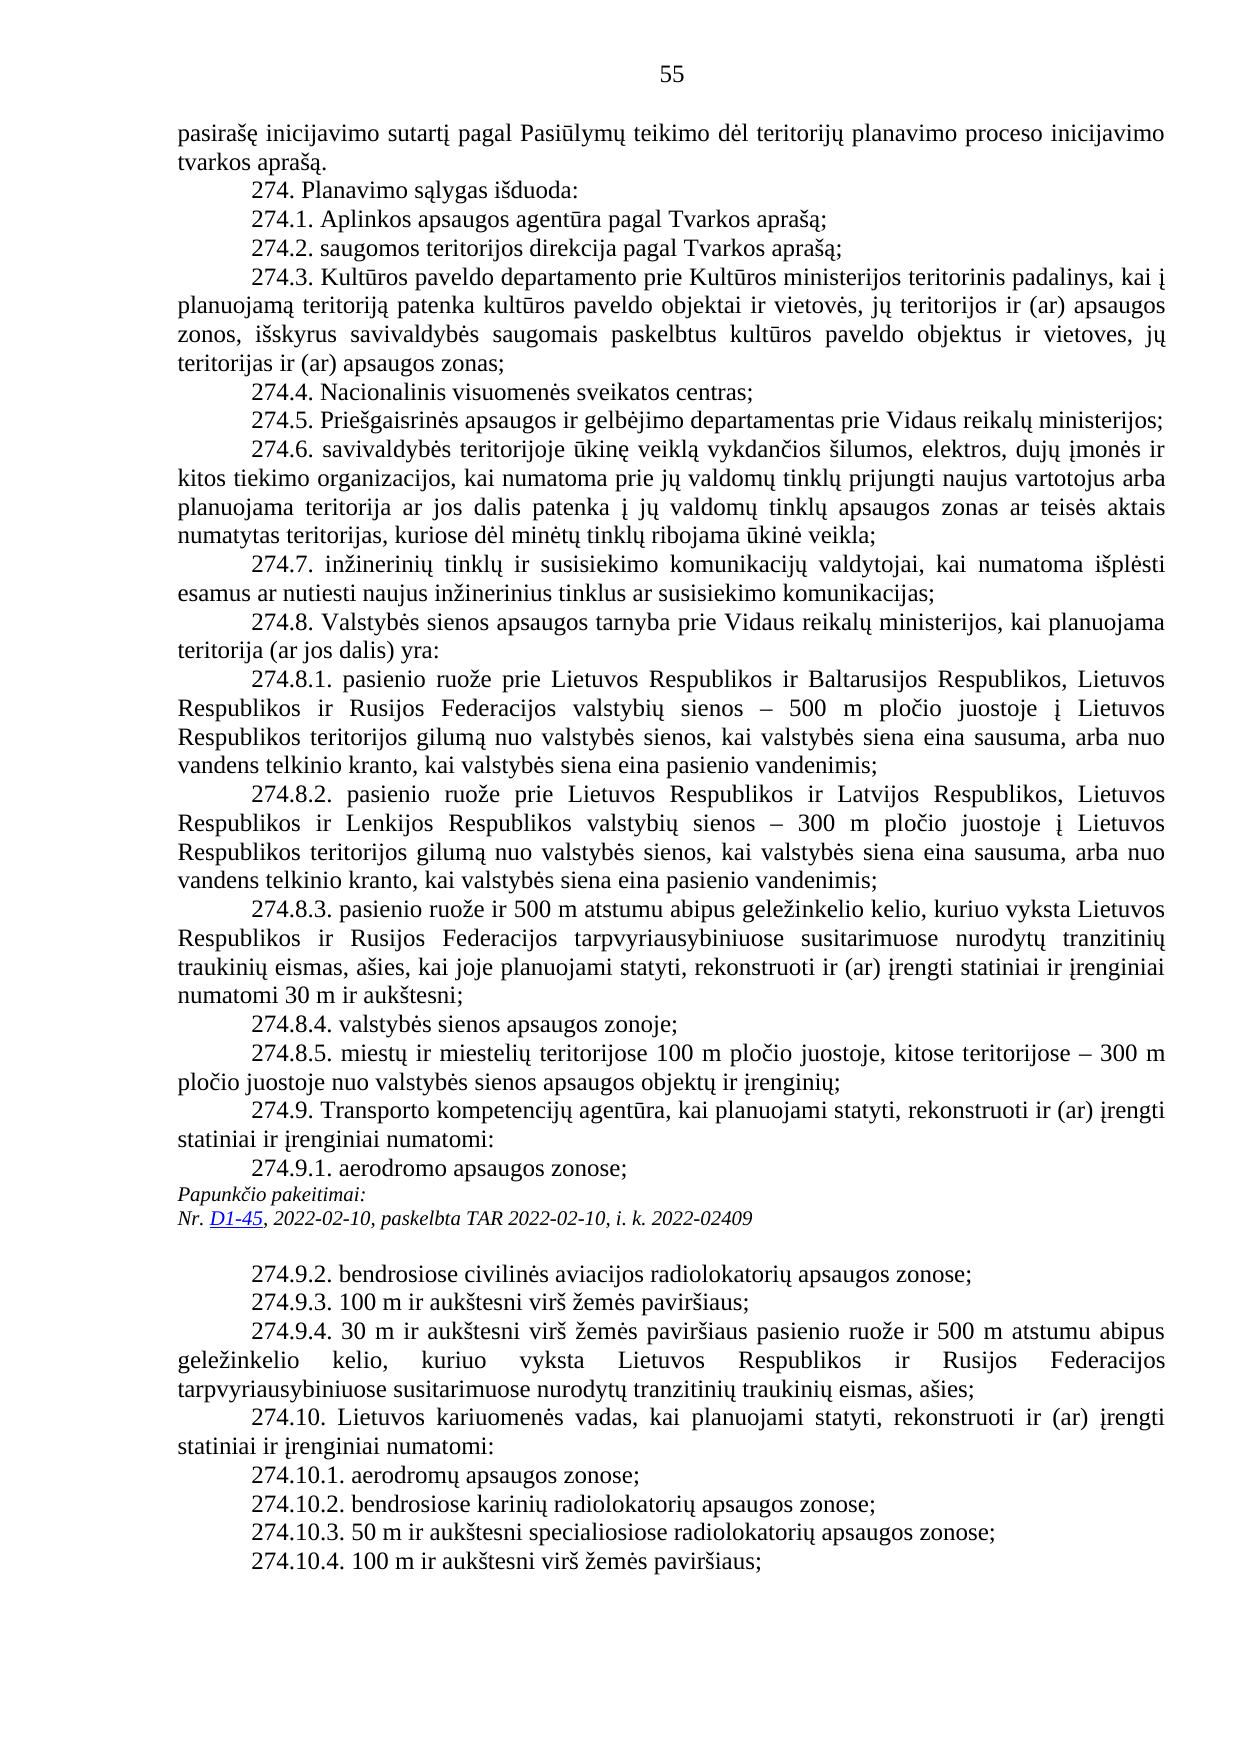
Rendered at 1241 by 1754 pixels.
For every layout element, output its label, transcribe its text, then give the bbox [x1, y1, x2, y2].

text 274.10.3. 50 m ir aukštesni specialiosiose radiolokatorių apsaugos zonose; [177, 1517, 1166, 1546]
text 274.6. savivaldybės teritorijoje ūkinę veiklą vykdančios šilumos, elektros, dujų įmonės ir kitos tiekimo organizacijos, kai numatoma prie jų valdomų tinklų prijungti naujus vartotojus arba planuojama teritorija ar jos dalis patenka į jų valdomų tinklų apsaugos zonas ar teisės aktais numatytas teritorijas, kuriose dėl minėtų tinklų ribojama ūkinė veikla; [177, 434, 1166, 549]
text 274.3. Kultūros paveldo departamento prie Kultūros ministerijos teritorinis padalinys, kai į planuojamą teritoriją patenka kultūros paveldo objektai ir vietovės, jų teritorijos ir (ar) apsaugos zonos, išskyrus savivaldybės saugomais paskelbtus kultūros paveldo objektus ir vietoves, jų teritorijas ir (ar) apsaugos zonas; [177, 262, 1166, 377]
text 274.10.4. 100 m ir aukštesni virš žemės paviršiaus; [177, 1546, 1166, 1575]
text Nr. D1-45, 2022-02-10, paskelbta TAR 2022-02-10, i. k. 2022-02409 [177, 1206, 1166, 1230]
text 274.1. Aplinkos apsaugos agentūra pagal Tvarkos aprašą; [177, 204, 1166, 233]
text pasirašę inicijavimo sutartį pagal Pasiūlymų teikimo dėl teritorijų planavimo proceso inicijavimo tvarkos aprašą. [177, 118, 1166, 176]
text 274.9.4. 30 m ir aukštesni virš žemės paviršiaus pasienio ruože ir 500 m atstumu abipus geležinkelio kelio, kuriuo vyksta Lietuvos Respublikos ir Rusijos Federacijos tarpvyriausybiniuose susitarimuose nurodytų tranzitinių traukinių eismas, ašies; [177, 1316, 1166, 1402]
text 274.7. inžinerinių tinklų ir susisiekimo komunikacijų valdytojai, kai numatoma išplėsti esamus ar nutiesti naujus inžinerinius tinklus ar susisiekimo komunikacijas; [177, 549, 1166, 607]
text 274. Planavimo sąlygas išduoda: [177, 176, 1166, 204]
text 274.9.1. aerodromo apsaugos zonose; [177, 1153, 1166, 1182]
text 274.8.3. pasienio ruože ir 500 m atstumu abipus geležinkelio kelio, kuriuo vyksta Lietuvos Respublikos ir Rusijos Federacijos tarpvyriausybiniuose susitarimuose nurodytų tranzitinių traukinių eismas, ašies, kai joje planuojami statyti, rekonstruoti ir (ar) įrengti statiniai ir įrenginiai numatomi 30 m ir aukštesni; [177, 894, 1166, 1009]
text 274.8.1. pasienio ruože prie Lietuvos Respublikos ir Baltarusijos Respublikos, Lietuvos Respublikos ir Rusijos Federacijos valstybių sienos – 500 m pločio juostoje į Lietuvos Respublikos teritorijos gilumą nuo valstybės sienos, kai valstybės siena eina sausuma, arba nuo vandens telkinio kranto, kai valstybės siena eina pasienio vandenimis; [177, 664, 1166, 779]
text 274.8.4. valstybės sienos apsaugos zonoje; [177, 1009, 1166, 1038]
text 274.4. Nacionalinis visuomenės sveikatos centras; [177, 377, 1166, 406]
text Papunkčio pakeitimai: [177, 1182, 1166, 1206]
text 274.8. Valstybės sienos apsaugos tarnyba prie Vidaus reikalų ministerijos, kai planuojama teritorija (ar jos dalis) yra: [177, 607, 1166, 664]
text 274.10.2. bendrosiose karinių radiolokatorių apsaugos zonose; [177, 1489, 1166, 1517]
text 274.9.2. bendrosiose civilinės aviacijos radiolokatorių apsaugos zonose; [177, 1259, 1166, 1287]
text 274.5. Priešgaisrinės apsaugos ir gelbėjimo departamentas prie Vidaus reikalų ministerijos; [177, 406, 1166, 434]
text 274.9. Transporto kompetencijų agentūra, kai planuojami statyti, rekonstruoti ir (ar) įrengti statiniai ir įrenginiai numatomi: [177, 1096, 1166, 1153]
text 274.10. Lietuvos kariuomenės vadas, kai planuojami statyti, rekonstruoti ir (ar) įrengti statiniai ir įrenginiai numatomi: [177, 1402, 1166, 1460]
text 274.2. saugomos teritorijos direkcija pagal Tvarkos aprašą; [177, 233, 1166, 262]
text 274.8.2. pasienio ruože prie Lietuvos Respublikos ir Latvijos Respublikos, Lietuvos Respublikos ir Lenkijos Respublikos valstybių sienos – 300 m pločio juostoje į Lietuvos Respublikos teritorijos gilumą nuo valstybės sienos, kai valstybės siena eina sausuma, arba nuo vandens telkinio kranto, kai valstybės siena eina pasienio vandenimis; [177, 779, 1166, 894]
text 274.10.1. aerodromų apsaugos zonose; [177, 1460, 1166, 1489]
text 274.8.5. miestų ir miestelių teritorijose 100 m pločio juostoje, kitose teritorijose – 300 m pločio juostoje nuo valstybės sienos apsaugos objektų ir įrenginių; [177, 1038, 1166, 1096]
text 274.9.3. 100 m ir aukštesni virš žemės paviršiaus; [177, 1287, 1166, 1316]
